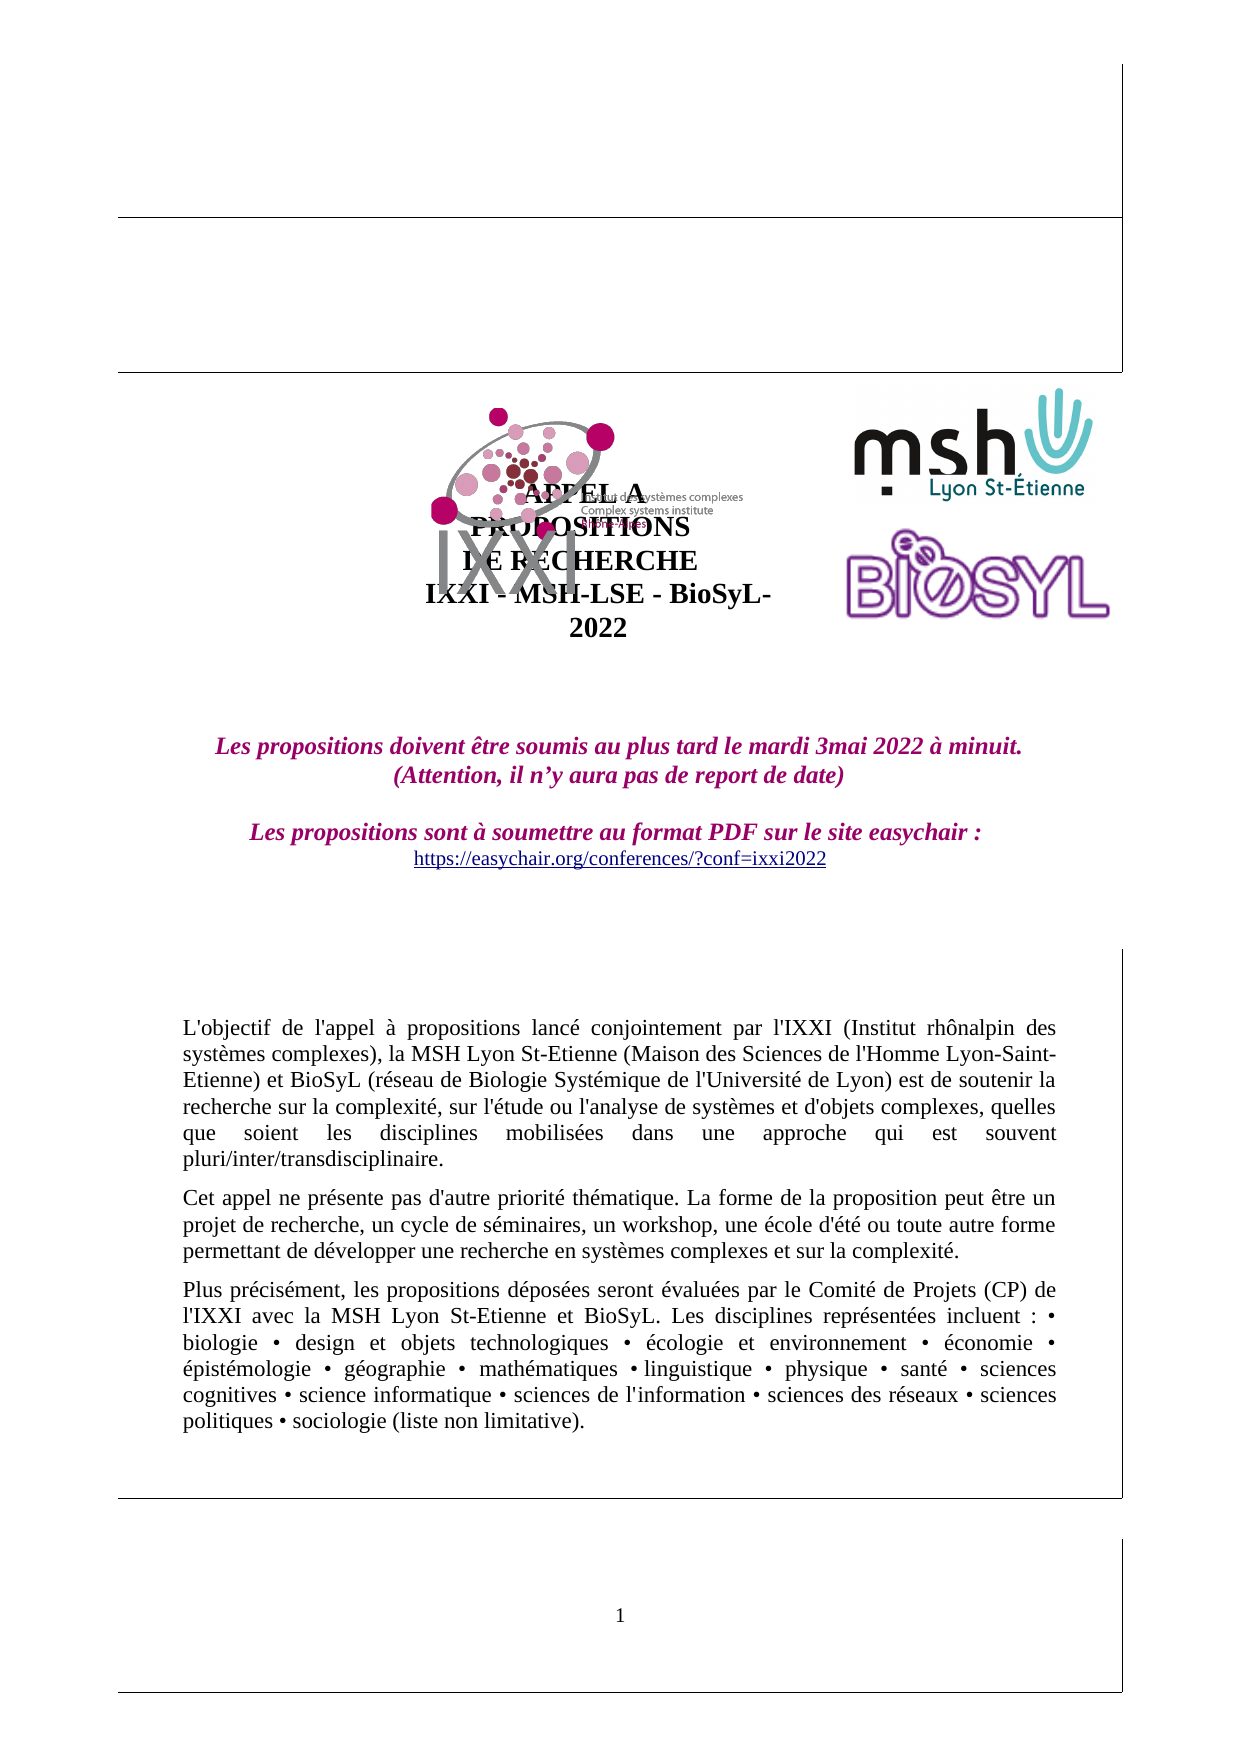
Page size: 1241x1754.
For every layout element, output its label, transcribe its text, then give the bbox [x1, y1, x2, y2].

text Les propositions doivent être soumis au plus tard le mardi 3mai 2022 à minuit. [118, 731, 1122, 760]
text (Attention, il n’y aura pas de report de date) [118, 760, 1122, 788]
picture [854, 384, 1095, 506]
text Les propositions sont à soumettre au format PDF sur le site easychair : [118, 817, 1122, 846]
text L'objectif de l'appel à propositions lancé conjointement par l'IXXI (Institut rhônalpin des systèmes complexes), la MSH Lyon St-Etienne (Maison des Sciences de l'Homme Lyon-Saint-Etienne) et BioSyL (réseau de Biologie Systémique de l'Université de Lyon) est de soutenir la recherche sur la complexité, sur l'étude ou l'analyse de systèmes et d'objets complexes, quelles que soient les disciplines mobilisées dans une approche qui est souvent pluri/inter/transdisciplinaire. [118, 949, 1122, 1120]
text Plus précisément, les propositions déposées seront évaluées par le Comité de Projets (CP) de l'IXXI avec la MSH Lyon St-Etienne et BioSyL. Les disciplines représentées incluent : • biologie • design et objets technologiques • écologie et environnement • économie • épistémologie • géographie • mathématiques • linguistique • physique • santé • sciences cognitives • science informatique • sciences de l'information • sciences des réseaux • sciences politiques • sociologie (liste non limitative). [118, 1211, 1122, 1498]
text https://easychair.org/conferences/?conf=ixxi2022 [118, 846, 1122, 870]
table_header [763, 376, 1121, 652]
picture [840, 527, 1114, 625]
table_header [77, 376, 405, 652]
picture [431, 408, 743, 601]
text Cet appel ne présente pas d'autre priorité thématique. La forme de la proposition peut être un projet de recherche, un cycle de séminaires, un workshop, une école d'été ou toute autre forme permettant de développer une recherche en systèmes complexes et sur la complexité. [118, 1120, 1122, 1211]
table_header APPEL A PROPOSITIONS DE RECHERCHE IXXI - MSH-LSE - BioSyL- 2022 [405, 376, 763, 652]
